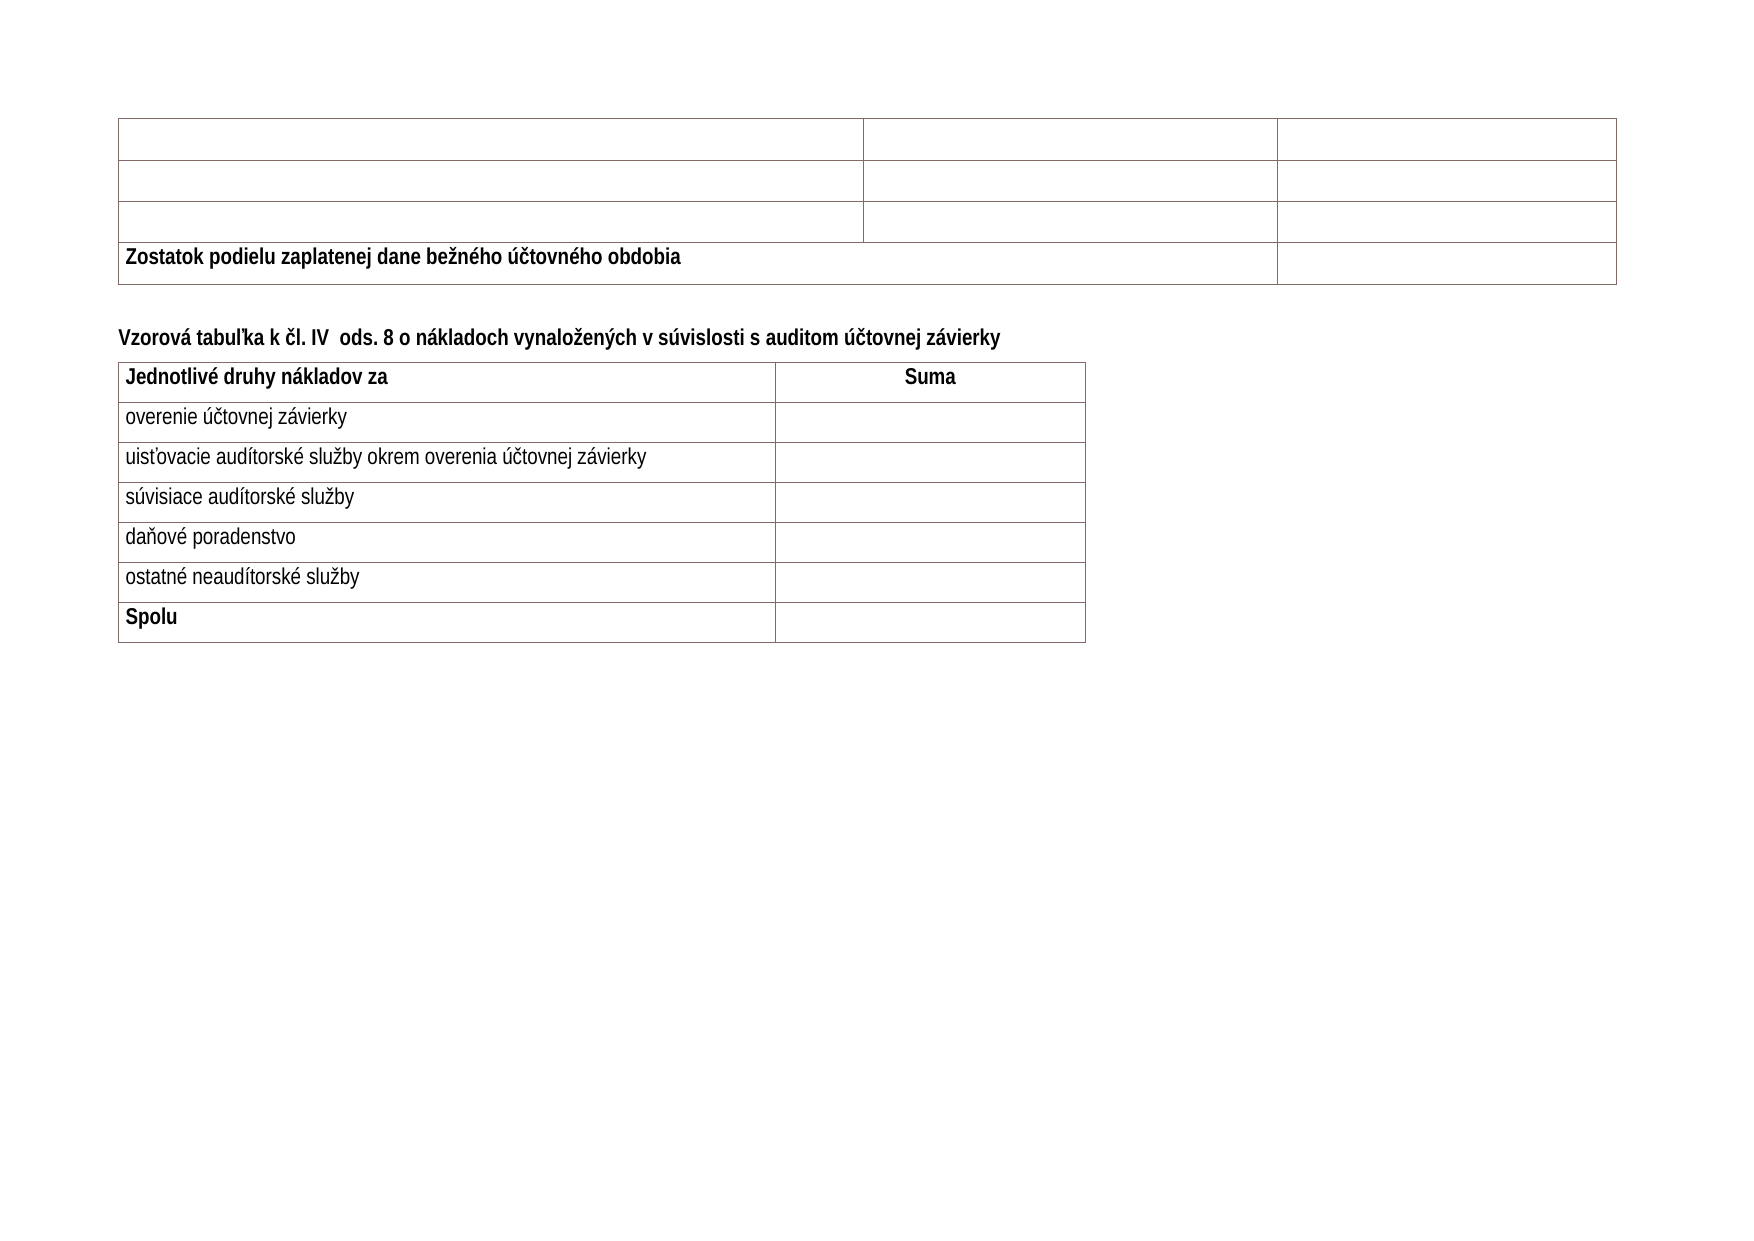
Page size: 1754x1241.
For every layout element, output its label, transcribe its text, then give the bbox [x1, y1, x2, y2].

table_cell [1278, 161, 1616, 201]
text Vzorová tabuľka k čl. IV ods. 8 o nákladoch vynaložených v súvislosti s auditom účtovnej závierky [118, 323, 1636, 350]
table_cell [776, 443, 1085, 482]
table_cell [119, 202, 863, 242]
table_cell ostatné neaudítorské služby [119, 563, 775, 602]
table_cell súvisiace audítorské služby [119, 483, 775, 522]
table_cell [776, 523, 1085, 562]
table_cell [1278, 202, 1616, 242]
table_cell [776, 483, 1085, 522]
table_cell overenie účtovnej závierky [119, 403, 775, 442]
table_cell [119, 119, 863, 159]
table_cell [864, 161, 1277, 201]
table_header Suma [776, 363, 1085, 402]
table_cell [776, 563, 1085, 602]
table_cell [1278, 119, 1616, 159]
table_cell [119, 161, 863, 201]
table_header Jednotlivé druhy nákladov za [119, 363, 775, 402]
table_cell [1278, 243, 1616, 283]
table_cell uisťovacie audítorské služby okrem overenia účtovnej závierky [119, 443, 775, 482]
table_cell daňové poradenstvo [119, 523, 775, 562]
table_cell [864, 202, 1277, 242]
table_cell Zostatok podielu zaplatenej dane bežného účtovného obdobia [119, 243, 1277, 283]
table_cell [776, 603, 1085, 642]
table_cell Spolu [119, 603, 775, 642]
table_cell [864, 119, 1277, 159]
table_cell [776, 403, 1085, 442]
